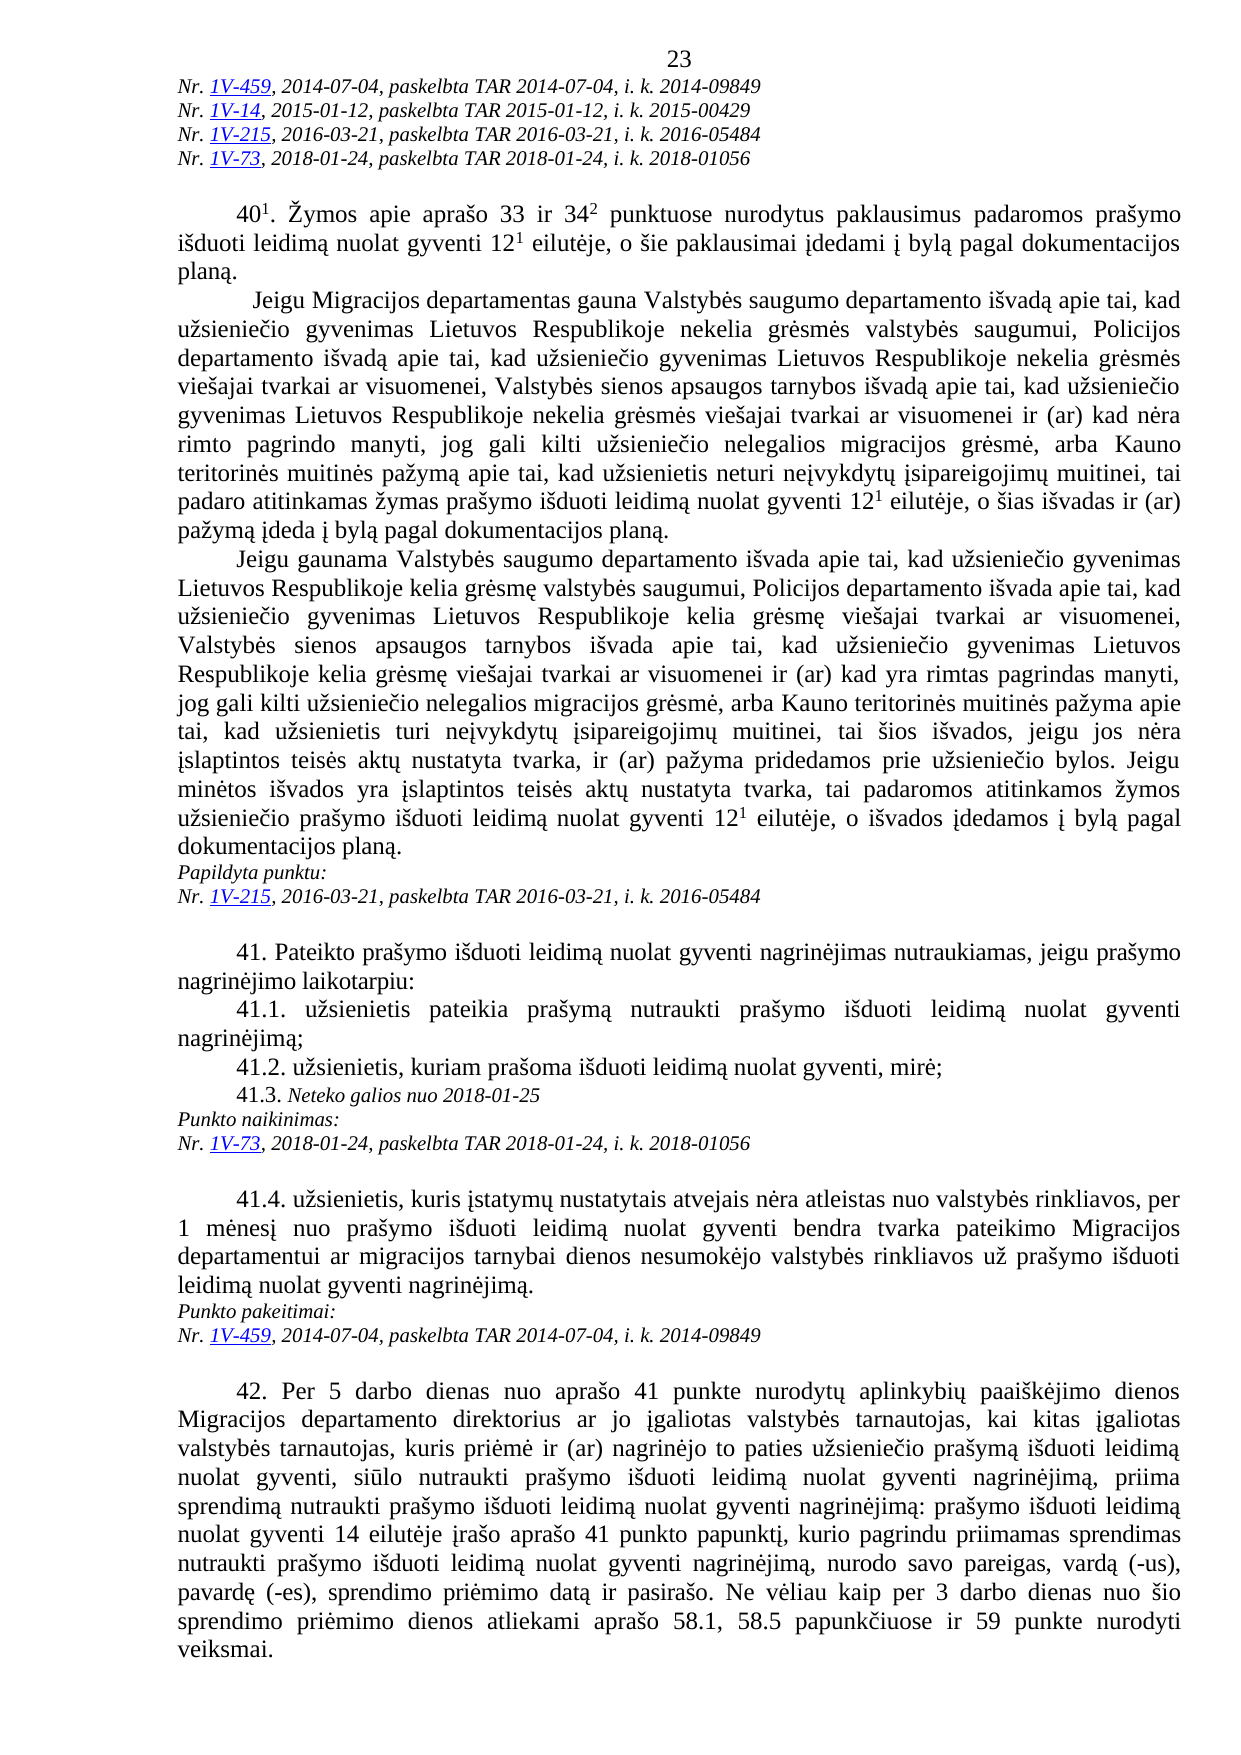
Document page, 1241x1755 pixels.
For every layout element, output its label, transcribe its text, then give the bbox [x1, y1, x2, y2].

text Jeigu Migracijos departamentas gauna Valstybės saugumo departamento išvadą apie tai, kad užsieniečio gyvenimas Lietuvos Respublikoje nekelia grėsmės valstybės saugumui, Policijos departamento išvadą apie tai, kad užsieniečio gyvenimas Lietuvos Respublikoje nekelia grėsmės viešajai tvarkai ar visuomenei, Valstybės sienos apsaugos tarnybos išvadą apie tai, kad užsieniečio gyvenimas Lietuvos Respublikoje nekelia grėsmės viešajai tvarkai ar visuomenei ir (ar) kad nėra rimto pagrindo manyti, jog gali kilti užsieniečio nelegalios migracijos grėsmė, arba Kauno teritorinės muitinės pažymą apie tai, kad užsienietis neturi neįvykdytų įsipareigojimų muitinei, tai padaro atitinkamas žymas prašymo išduoti leidimą nuolat gyventi 121 eilutėje, o šias išvadas ir (ar) pažymą įdeda į bylą pagal dokumentacijos planą. [177, 285, 1181, 544]
text 41.2. užsienietis, kuriam prašoma išduoti leidimą nuolat gyventi, mirė; [177, 1052, 1181, 1081]
text Nr. 1V-73, 2018-01-24, paskelbta TAR 2018-01-24, i. k. 2018-01056 [177, 146, 1181, 170]
text Nr. 1V-215, 2016-03-21, paskelbta TAR 2016-03-21, i. k. 2016-05484 [177, 122, 1181, 146]
text Punkto pakeitimai: [177, 1299, 1181, 1323]
text Nr. 1V-73, 2018-01-24, paskelbta TAR 2018-01-24, i. k. 2018-01056 [177, 1131, 1181, 1155]
text 41.4. užsienietis, kuris įstatymų nustatytais atvejais nėra atleistas nuo valstybės rinkliavos, per 1 mėnesį nuo prašymo išduoti leidimą nuolat gyventi bendra tvarka pateikimo Migracijos departamentui ar migracijos tarnybai dienos nesumokėjo valstybės rinkliavos už prašymo išduoti leidimą nuolat gyventi nagrinėjimą. [177, 1184, 1181, 1299]
text Jeigu gaunama Valstybės saugumo departamento išvada apie tai, kad užsieniečio gyvenimas Lietuvos Respublikoje kelia grėsmę valstybės saugumui, Policijos departamento išvada apie tai, kad užsieniečio gyvenimas Lietuvos Respublikoje kelia grėsmę viešajai tvarkai ar visuomenei, Valstybės sienos apsaugos tarnybos išvada apie tai, kad užsieniečio gyvenimas Lietuvos Respublikoje kelia grėsmę viešajai tvarkai ar visuomenei ir (ar) kad yra rimtas pagrindas manyti, jog gali kilti užsieniečio nelegalios migracijos grėsmė, arba Kauno teritorinės muitinės pažyma apie tai, kad užsienietis turi neįvykdytų įsipareigojimų muitinei, tai šios išvados, jeigu jos nėra įslaptintos teisės aktų nustatyta tvarka, ir (ar) pažyma pridedamos prie užsieniečio bylos. Jeigu minėtos išvados yra įslaptintos teisės aktų nustatyta tvarka, tai padaromos atitinkamos žymos užsieniečio prašymo išduoti leidimą nuolat gyventi 121 eilutėje, o išvados įdedamos į bylą pagal dokumentacijos planą. [177, 544, 1181, 860]
text 401. Žymos apie aprašo 33 ir 342 punktuose nurodytus paklausimus padaromos prašymo išduoti leidimą nuolat gyventi 121 eilutėje, o šie paklausimai įdedami į bylą pagal dokumentacijos planą. [177, 199, 1181, 285]
text 42. Per 5 darbo dienas nuo aprašo 41 punkte nurodytų aplinkybių paaiškėjimo dienos Migracijos departamento direktorius ar jo įgaliotas valstybės tarnautojas, kai kitas įgaliotas valstybės tarnautojas, kuris priėmė ir (ar) nagrinėjo to paties užsieniečio prašymą išduoti leidimą nuolat gyventi, siūlo nutraukti prašymo išduoti leidimą nuolat gyventi nagrinėjimą, priima sprendimą nutraukti prašymo išduoti leidimą nuolat gyventi nagrinėjimą: prašymo išduoti leidimą nuolat gyventi 14 eilutėje įrašo aprašo 41 punkto papunktį, kurio pagrindu priimamas sprendimas nutraukti prašymo išduoti leidimą nuolat gyventi nagrinėjimą, nurodo savo pareigas, vardą (-us), pavardę (-es), sprendimo priėmimo datą ir pasirašo. Ne vėliau kaip per 3 darbo dienas nuo šio sprendimo priėmimo dienos atliekami aprašo 58.1, 58.5 papunkčiuose ir 59 punkte nurodyti veiksmai. [177, 1376, 1181, 1663]
text Nr. 1V-215, 2016-03-21, paskelbta TAR 2016-03-21, i. k. 2016-05484 [177, 884, 1181, 908]
text Nr. 1V-14, 2015-01-12, paskelbta TAR 2015-01-12, i. k. 2015-00429 [177, 98, 1181, 122]
text Nr. 1V-459, 2014-07-04, paskelbta TAR 2014-07-04, i. k. 2014-09849 [177, 1323, 1181, 1347]
text 41. Pateikto prašymo išduoti leidimą nuolat gyventi nagrinėjimas nutraukiamas, jeigu prašymo nagrinėjimo laikotarpiu: [177, 937, 1181, 994]
text 41.1. užsienietis pateikia prašymą nutraukti prašymo išduoti leidimą nuolat gyventi nagrinėjimą; [177, 994, 1181, 1052]
text 41.3. Neteko galios nuo 2018-01-25 [177, 1081, 1181, 1107]
text Nr. 1V-459, 2014-07-04, paskelbta TAR 2014-07-04, i. k. 2014-09849 [177, 74, 1181, 98]
text Papildyta punktu: [177, 860, 1181, 884]
text Punkto naikinimas: [177, 1107, 1181, 1131]
